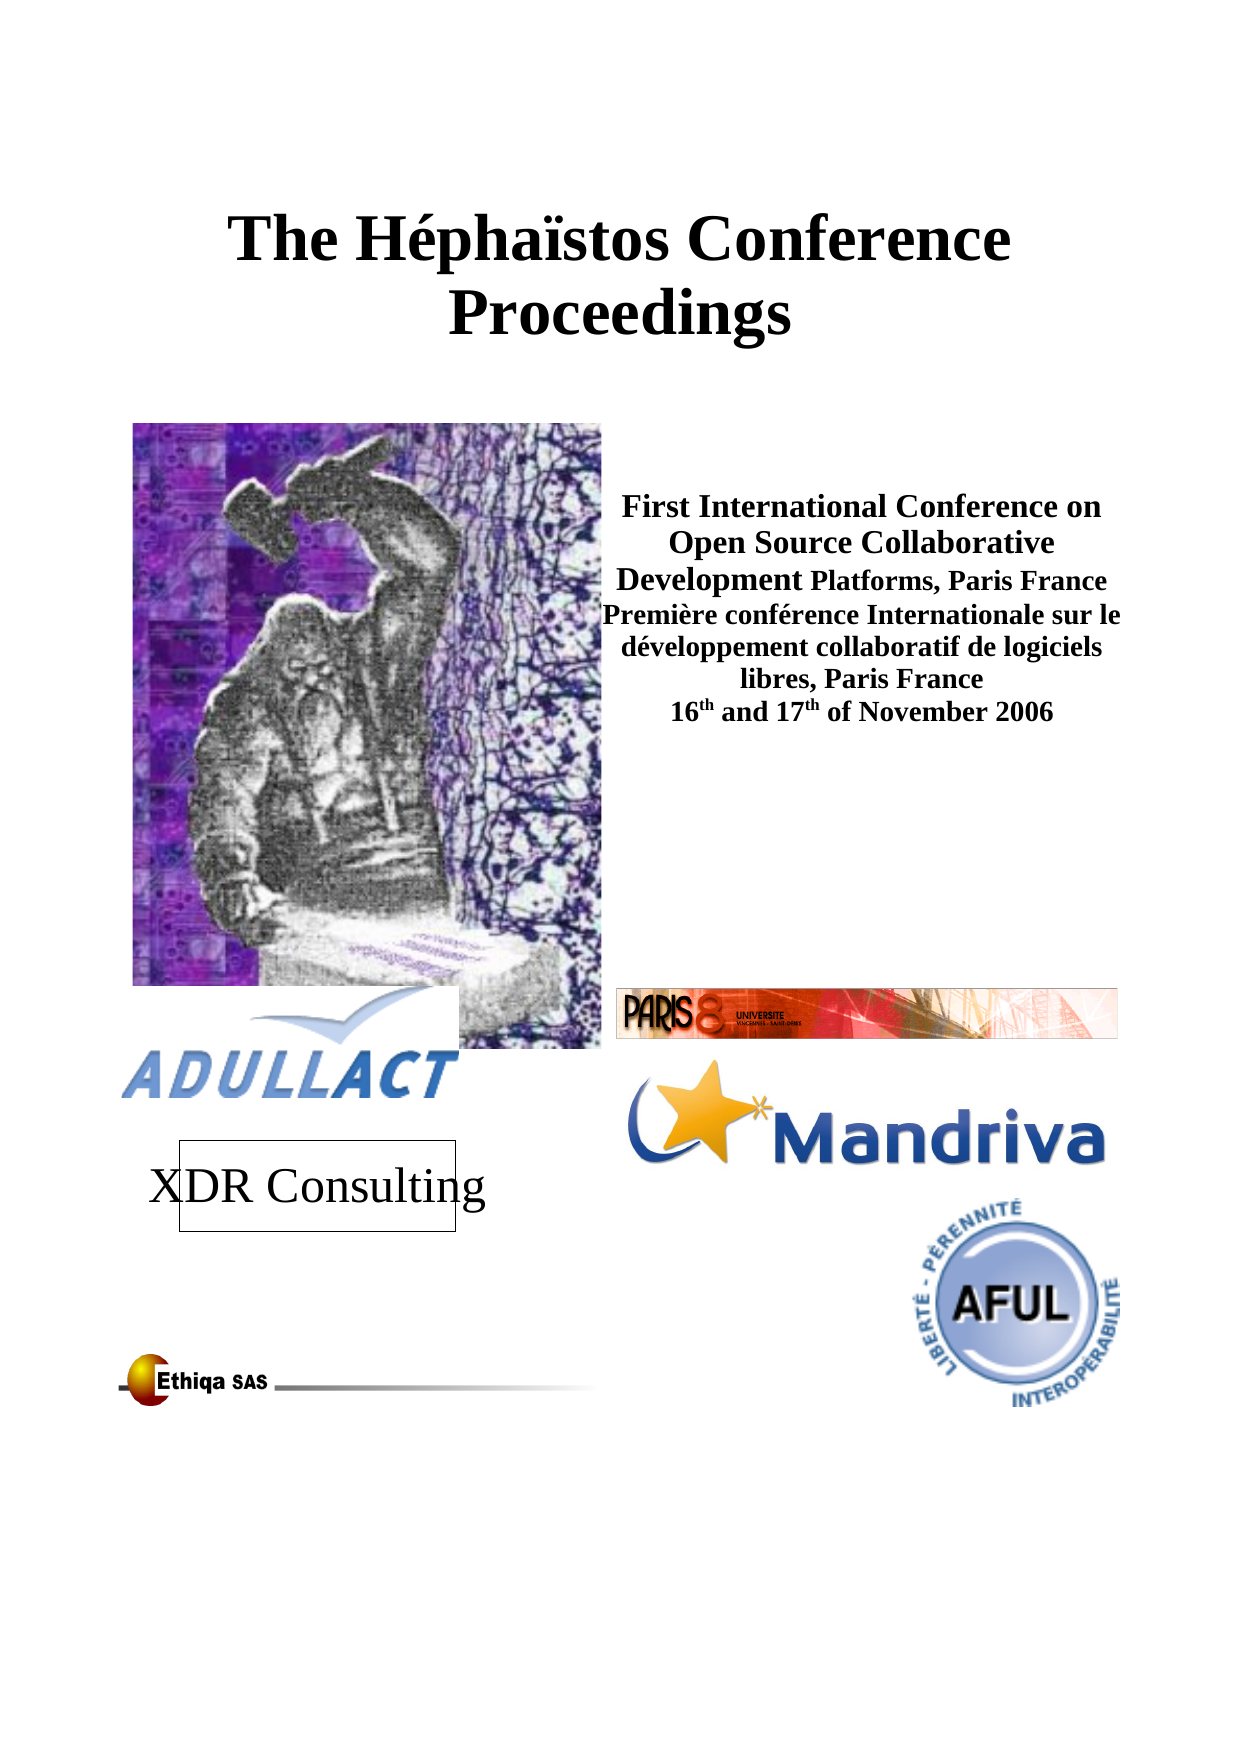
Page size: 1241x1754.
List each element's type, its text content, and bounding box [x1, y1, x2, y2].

picture [911, 1198, 1120, 1407]
text Proceedings [118, 275, 1122, 349]
text First International Conference on Open Source Collaborative Development Platforms, Paris France [602, 487, 1122, 598]
picture [616, 988, 1118, 1039]
picture [616, 1051, 1119, 1177]
picture [118, 1352, 597, 1408]
text The Héphaïstos Conference [118, 201, 1122, 275]
text Première conférence Internationale sur le développement collaboratif de logiciels libres, Paris France [602, 598, 1122, 695]
picture [121, 423, 602, 1098]
text 16th and 17th of November 2006 [602, 695, 1122, 727]
